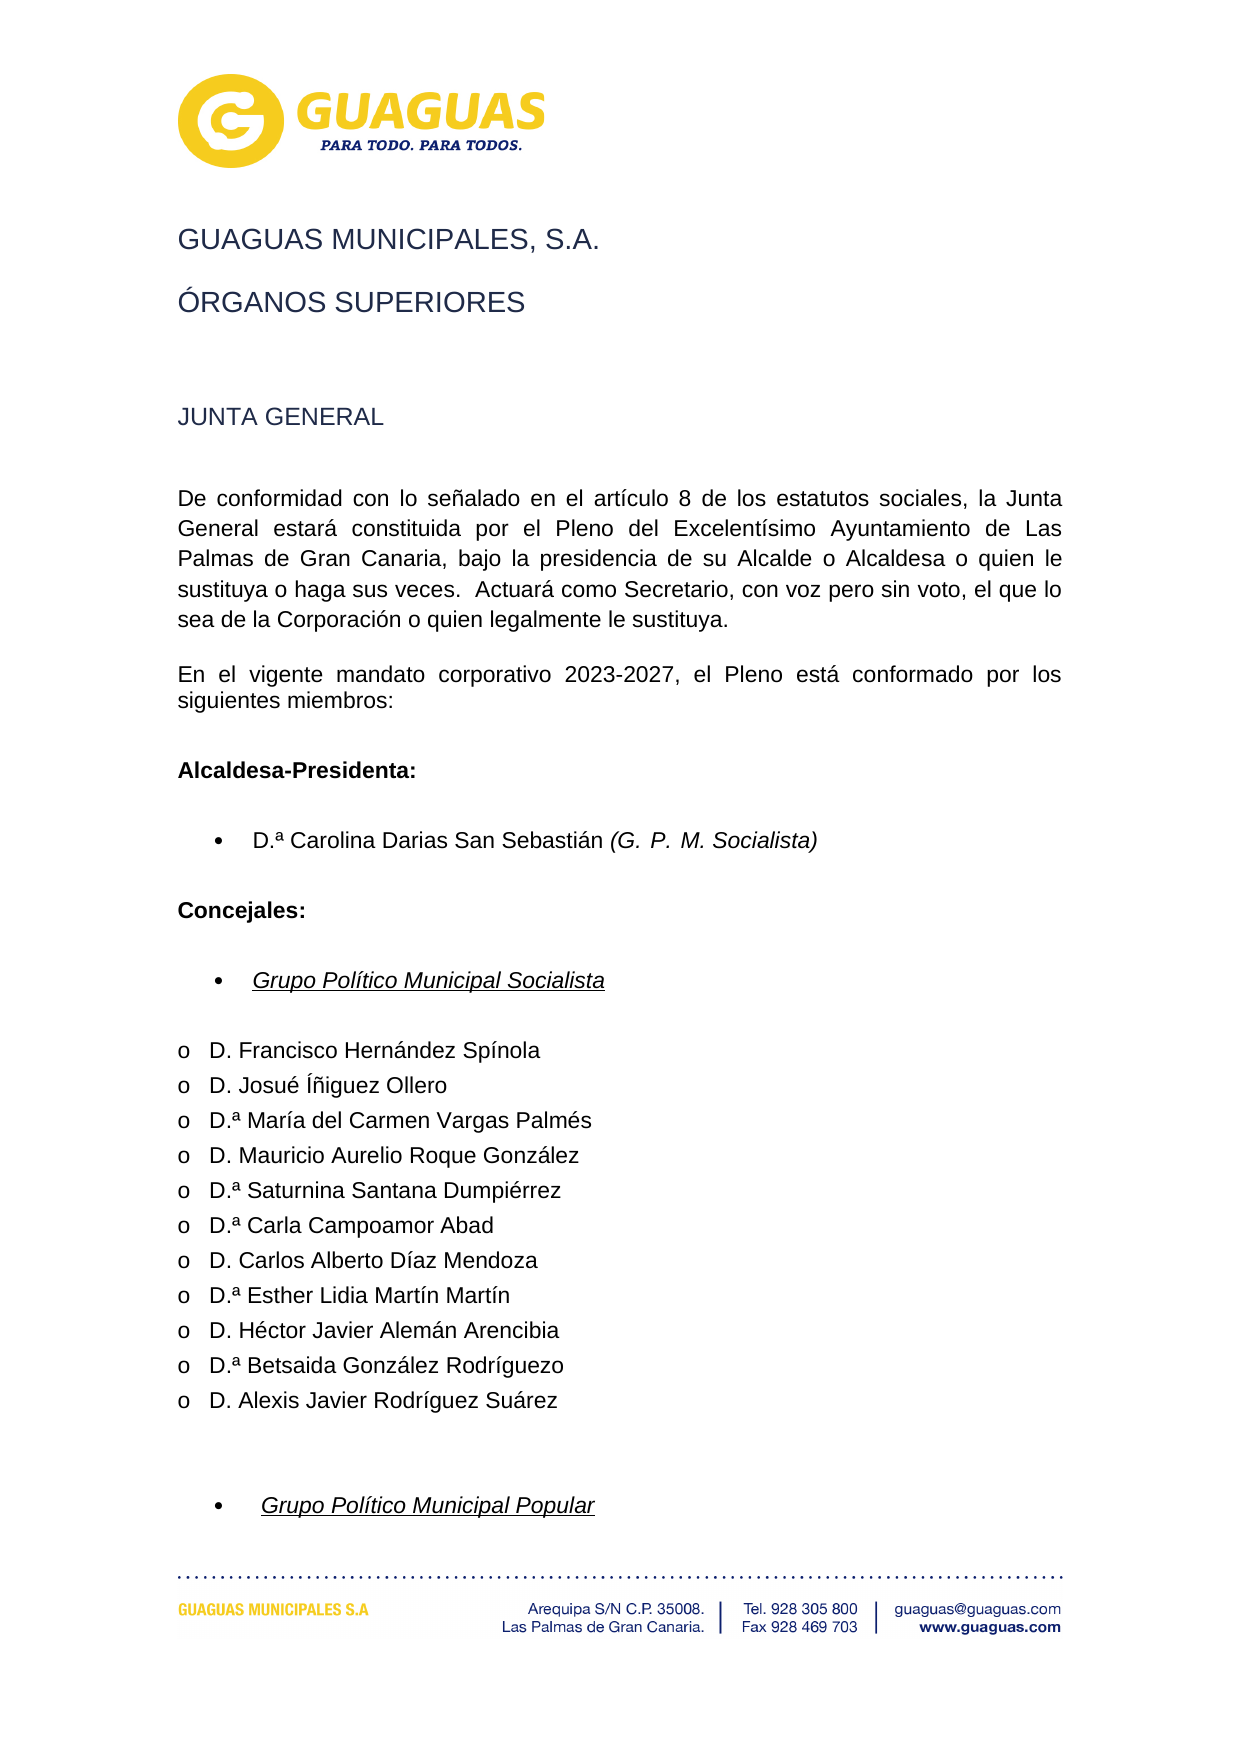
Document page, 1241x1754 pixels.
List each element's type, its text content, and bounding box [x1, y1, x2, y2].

text GUAGUAS MUNICIPALES, S.A. [177, 222, 1063, 255]
text ÓRGANOS SUPERIORES [177, 285, 1063, 319]
text o D. Mauricio Aurelio Roque González [177, 1142, 1063, 1169]
text o D.ª Esther Lidia Martín Martín [177, 1282, 1063, 1309]
text o D. Carlos Alberto Díaz Mendoza [177, 1247, 1063, 1274]
text Alcaldesa-Presidenta: [177, 757, 1063, 784]
list Grupo Político Municipal Socialista [215, 967, 1063, 994]
text o D. Francisco Hernández Spínola [177, 1037, 1063, 1064]
text o D.ª María del Carmen Vargas Palmés [177, 1107, 1063, 1134]
text o D. Alexis Javier Rodríguez Suárez [177, 1387, 1063, 1414]
text o D.ª Betsaida González Rodríguezo [177, 1352, 1063, 1379]
text o D. Josué Íñiguez Ollero [177, 1072, 1063, 1099]
text o D. Héctor Javier Alemán Arencibia [177, 1317, 1063, 1344]
text JUNTA GENERAL [177, 402, 1063, 431]
list D.ª Carolina Darias San Sebastián (G. P. M. Socialista) [215, 827, 1063, 854]
text o D.ª Carla Campoamor Abad [177, 1212, 1063, 1239]
text En el vigente mandato corporativo 2023-2027, el Pleno está conformado por los siguientes miembros: [177, 661, 1063, 714]
text De conformidad con lo señalado en el artículo 8 de los estatutos sociales, la Junta General estará constituida por el Pleno del Excelentísimo Ayuntamiento de Las Palmas de Gran Canaria, bajo la presidencia de su Alcalde o Alcaldesa o quien le sustituya o haga sus veces. Actuará como Secretario, con voz pero sin voto, el que lo sea de la Corporación o quien legalmente le sustituya. [177, 485, 1063, 632]
list Grupo Político Municipal Popular [215, 1492, 1063, 1519]
text o D.ª Saturnina Santana Dumpiérrez [177, 1177, 1063, 1204]
text Concejales: [177, 897, 1063, 924]
